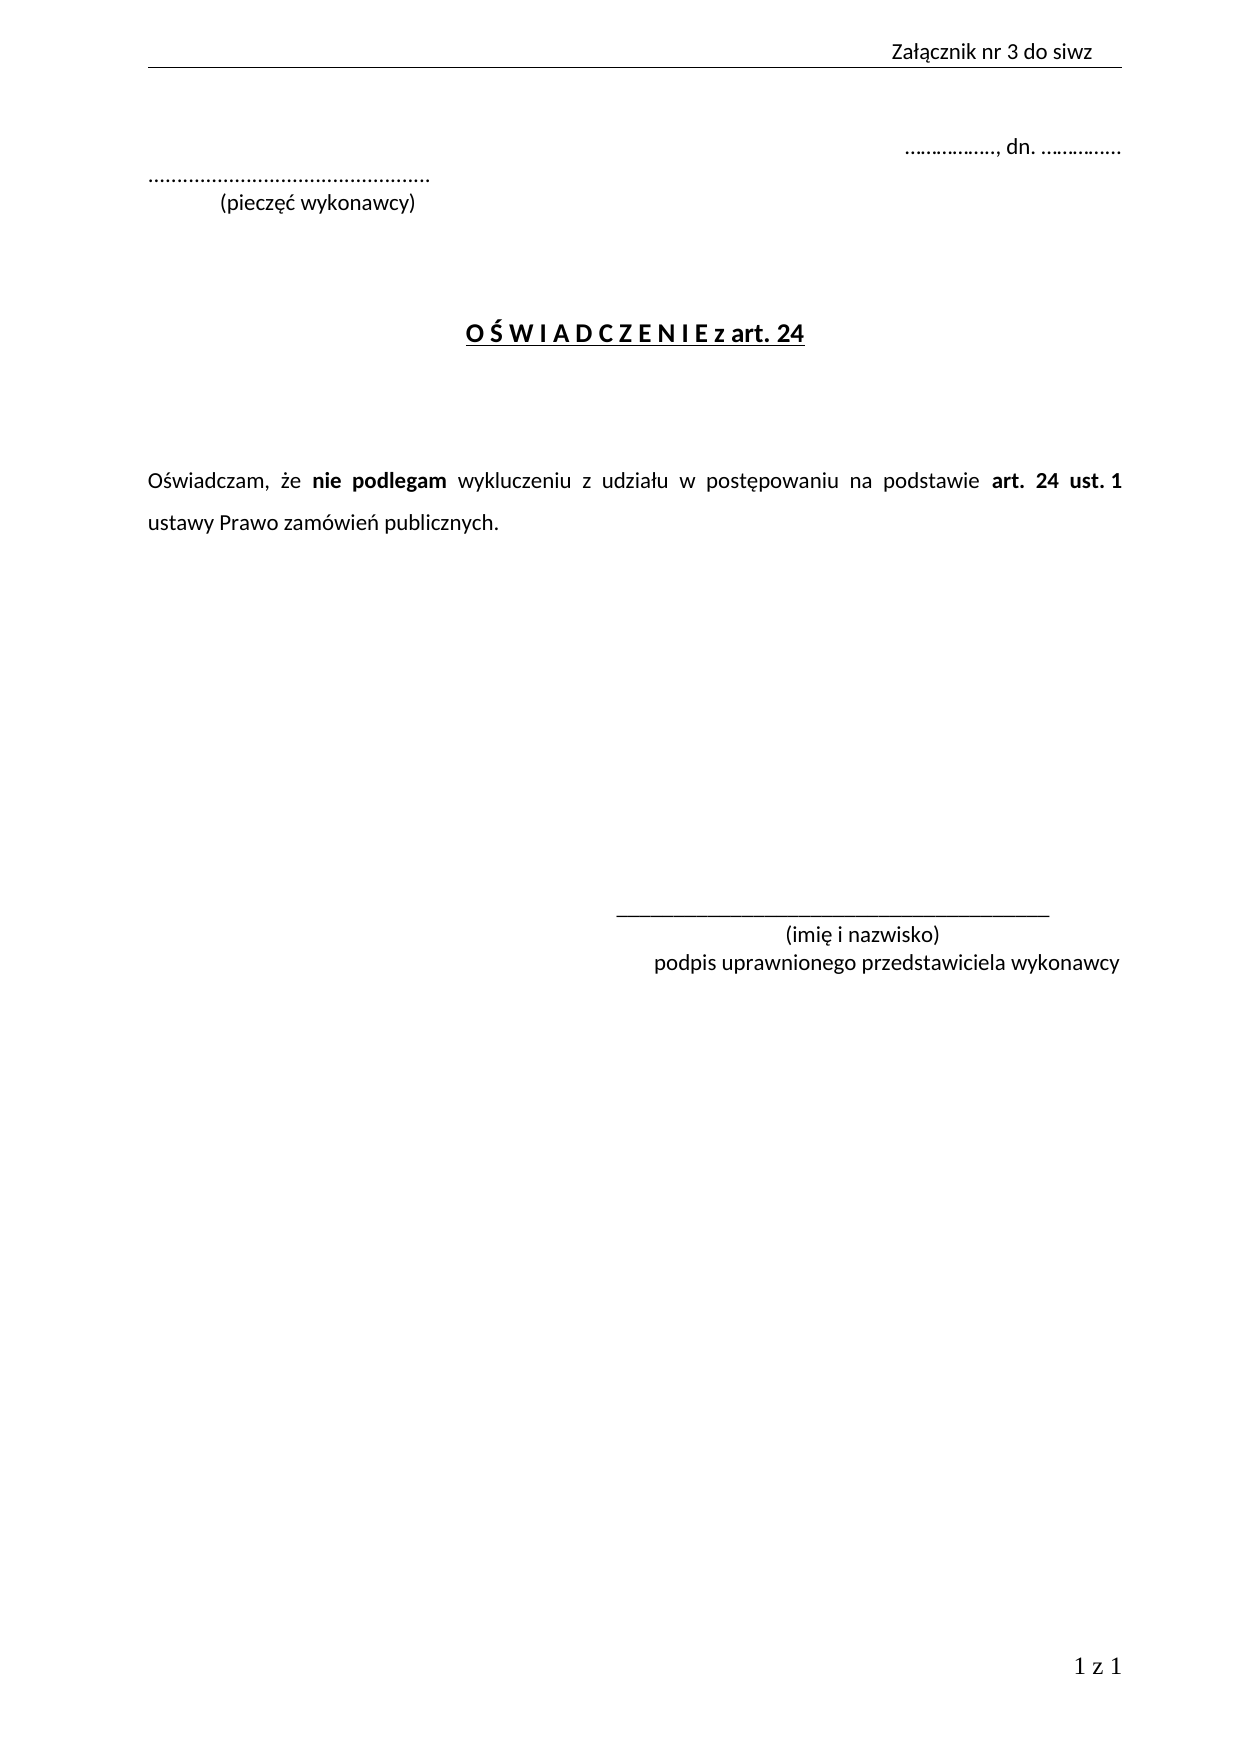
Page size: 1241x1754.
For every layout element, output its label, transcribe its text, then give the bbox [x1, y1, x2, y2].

text …………….., dn. …………... [664, 132, 1122, 160]
text (imię i nazwisko) [785, 920, 1122, 948]
text (pieczęć wykonawcy) [148, 188, 1122, 216]
text ................................................. [148, 160, 1122, 188]
text podpis uprawnionego przedstawiciela wykonawcy [654, 948, 1122, 976]
text ______________________________________ [616, 892, 1122, 920]
text O Ś W I A D C Z E N I E z art. 24 [148, 317, 1122, 349]
text Oświadczam, że nie podlegam wykluczeniu z udziału w postępowaniu na podstawie art. 24 ust. 1 ustawy Prawo zamówień publicznych. [148, 466, 1122, 536]
